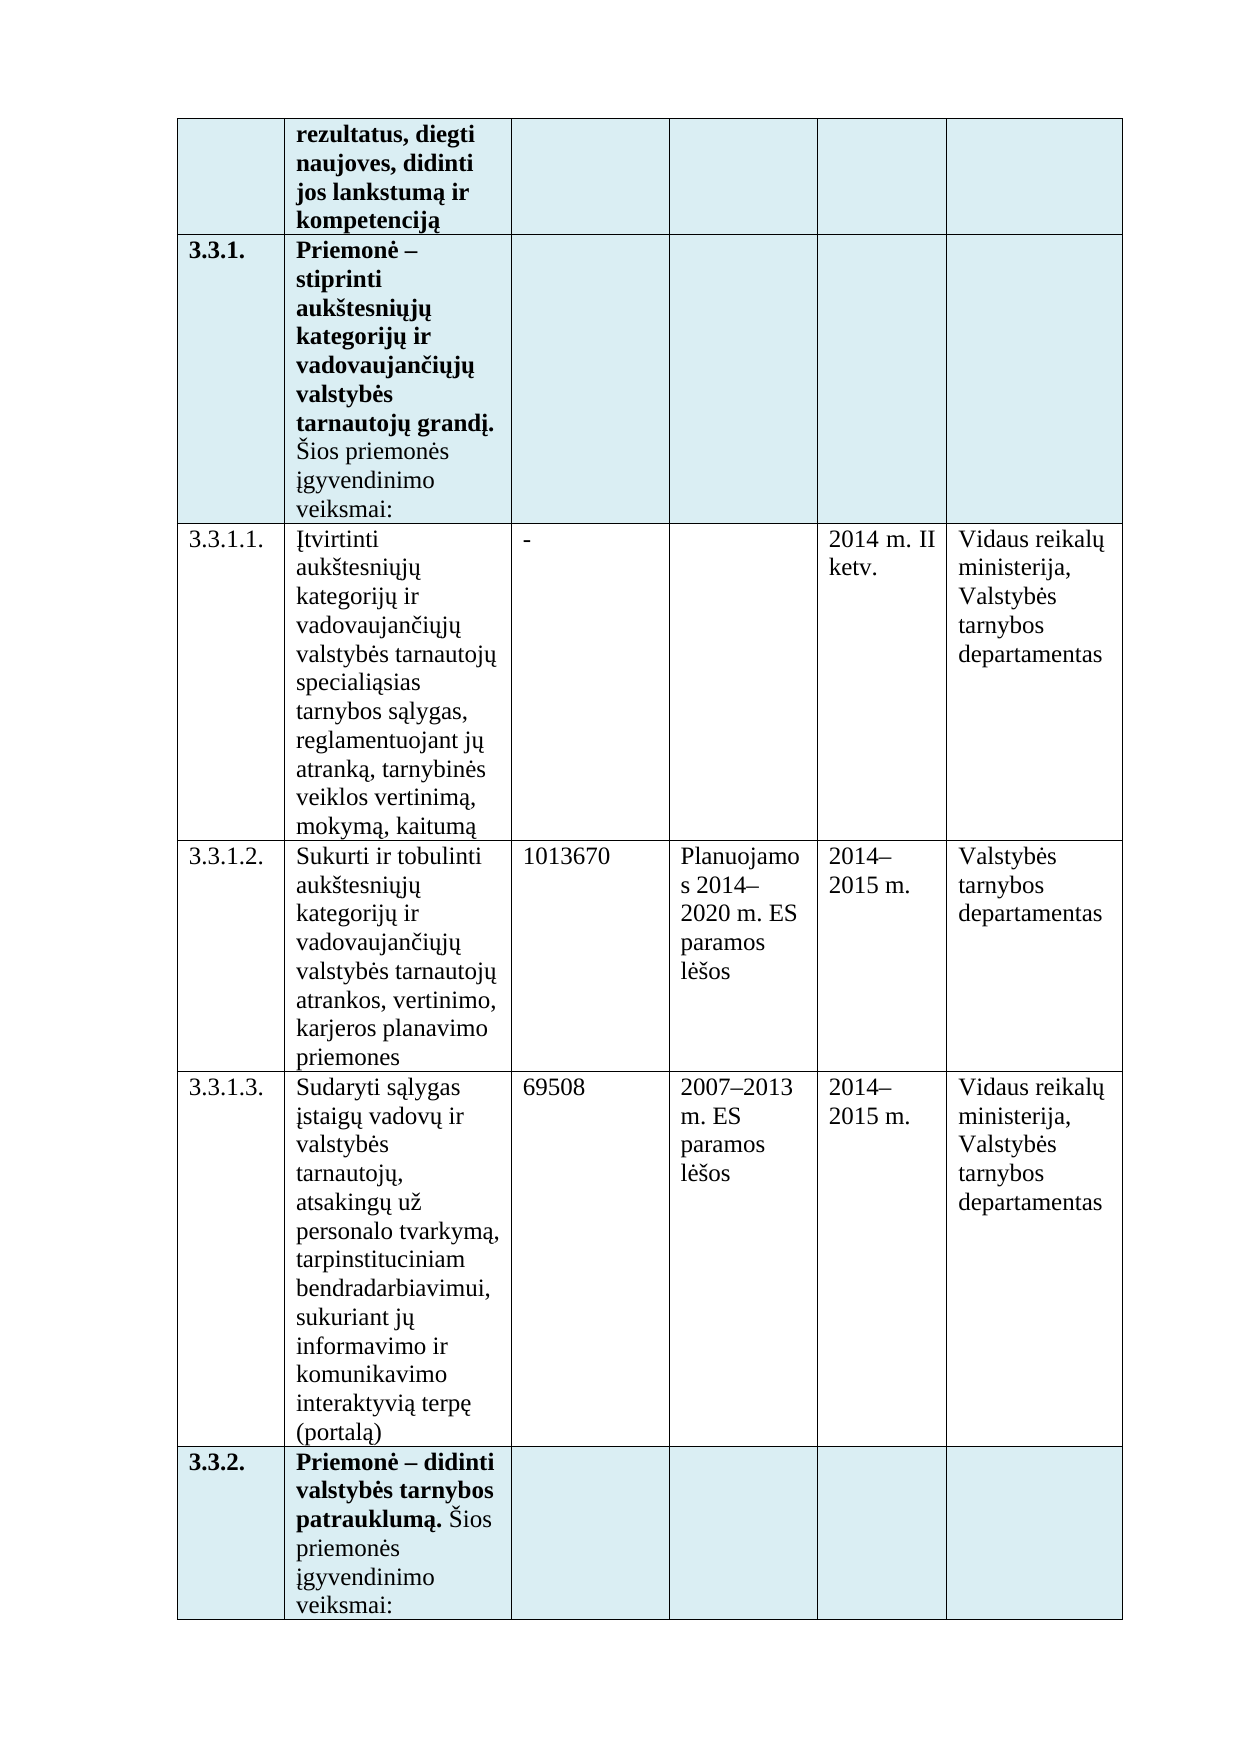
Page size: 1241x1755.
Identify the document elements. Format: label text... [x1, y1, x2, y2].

table_cell [512, 235, 669, 523]
table_cell 3.3.1.3. [178, 1072, 284, 1446]
table_cell 69508 [512, 1072, 669, 1446]
table_cell 3.3.1. [178, 235, 284, 523]
table_cell Vidaus reikalų ministerija, Valstybės tarnybos departamentas [947, 524, 1122, 840]
table_cell 2014–2015 m. [818, 841, 946, 1071]
table_cell [670, 524, 817, 840]
table_cell [947, 235, 1122, 523]
table_cell 1013670 [512, 841, 669, 1071]
table_cell [670, 119, 817, 234]
table_cell 2007–2013 m. ES paramos lėšos [670, 1072, 817, 1446]
table_cell [670, 235, 817, 523]
table_cell 2014–2015 m. [818, 1072, 946, 1446]
table_cell Priemonė – didinti valstybės tarnybos patrauklumą. Šios priemonės įgyvendinimo veiksmai: [285, 1447, 511, 1619]
table_cell [670, 1447, 817, 1619]
table_cell [818, 235, 946, 523]
table_cell [512, 119, 669, 234]
table_cell Sukurti ir tobulinti aukštesniųjų kategorijų ir vadovaujančiųjų valstybės tarnautojų atrankos, vertinimo, karjeros planavimo priemones [285, 841, 511, 1071]
table_cell Priemonė – stiprinti aukštesniųjų kategorijų ir vadovaujančiųjų valstybės tarnautojų grandį. Šios priemonės įgyvendinimo veiksmai: [285, 235, 511, 523]
table_cell 3.3.2. [178, 1447, 284, 1619]
table_cell 2014 m. II ketv. [818, 524, 946, 840]
table_cell 3.3.1.1. [178, 524, 284, 840]
table_cell rezultatus, diegti naujoves, didinti jos lankstumą ir kompetenciją [285, 119, 511, 234]
table_cell Įtvirtinti aukštesniųjų kategorijų ir vadovaujančiųjų valstybės tarnautojų specialiąsias tarnybos sąlygas, reglamentuojant jų atranką, tarnybinės veiklos vertinimą, mokymą, kaitumą [285, 524, 511, 840]
table_cell Planuojamos 2014–2020 m. ES paramos lėšos [670, 841, 817, 1071]
table_cell Sudaryti sąlygas įstaigų vadovų ir valstybės tarnautojų, atsakingų už personalo tvarkymą, tarpinstituciniam bendradarbiavimui, sukuriant jų informavimo ir komunikavimo interaktyvią terpę (portalą) [285, 1072, 511, 1446]
table_cell Vidaus reikalų ministerija, Valstybės tarnybos departamentas [947, 1072, 1122, 1446]
table_cell [818, 1447, 946, 1619]
table_cell - [512, 524, 669, 840]
table_cell [512, 1447, 669, 1619]
table_cell [818, 119, 946, 234]
table_cell 3.3.1.2. [178, 841, 284, 1071]
table_cell Valstybės tarnybos departamentas [947, 841, 1122, 1071]
table_cell [178, 119, 284, 234]
table_cell [947, 1447, 1122, 1619]
table_cell [947, 119, 1122, 234]
